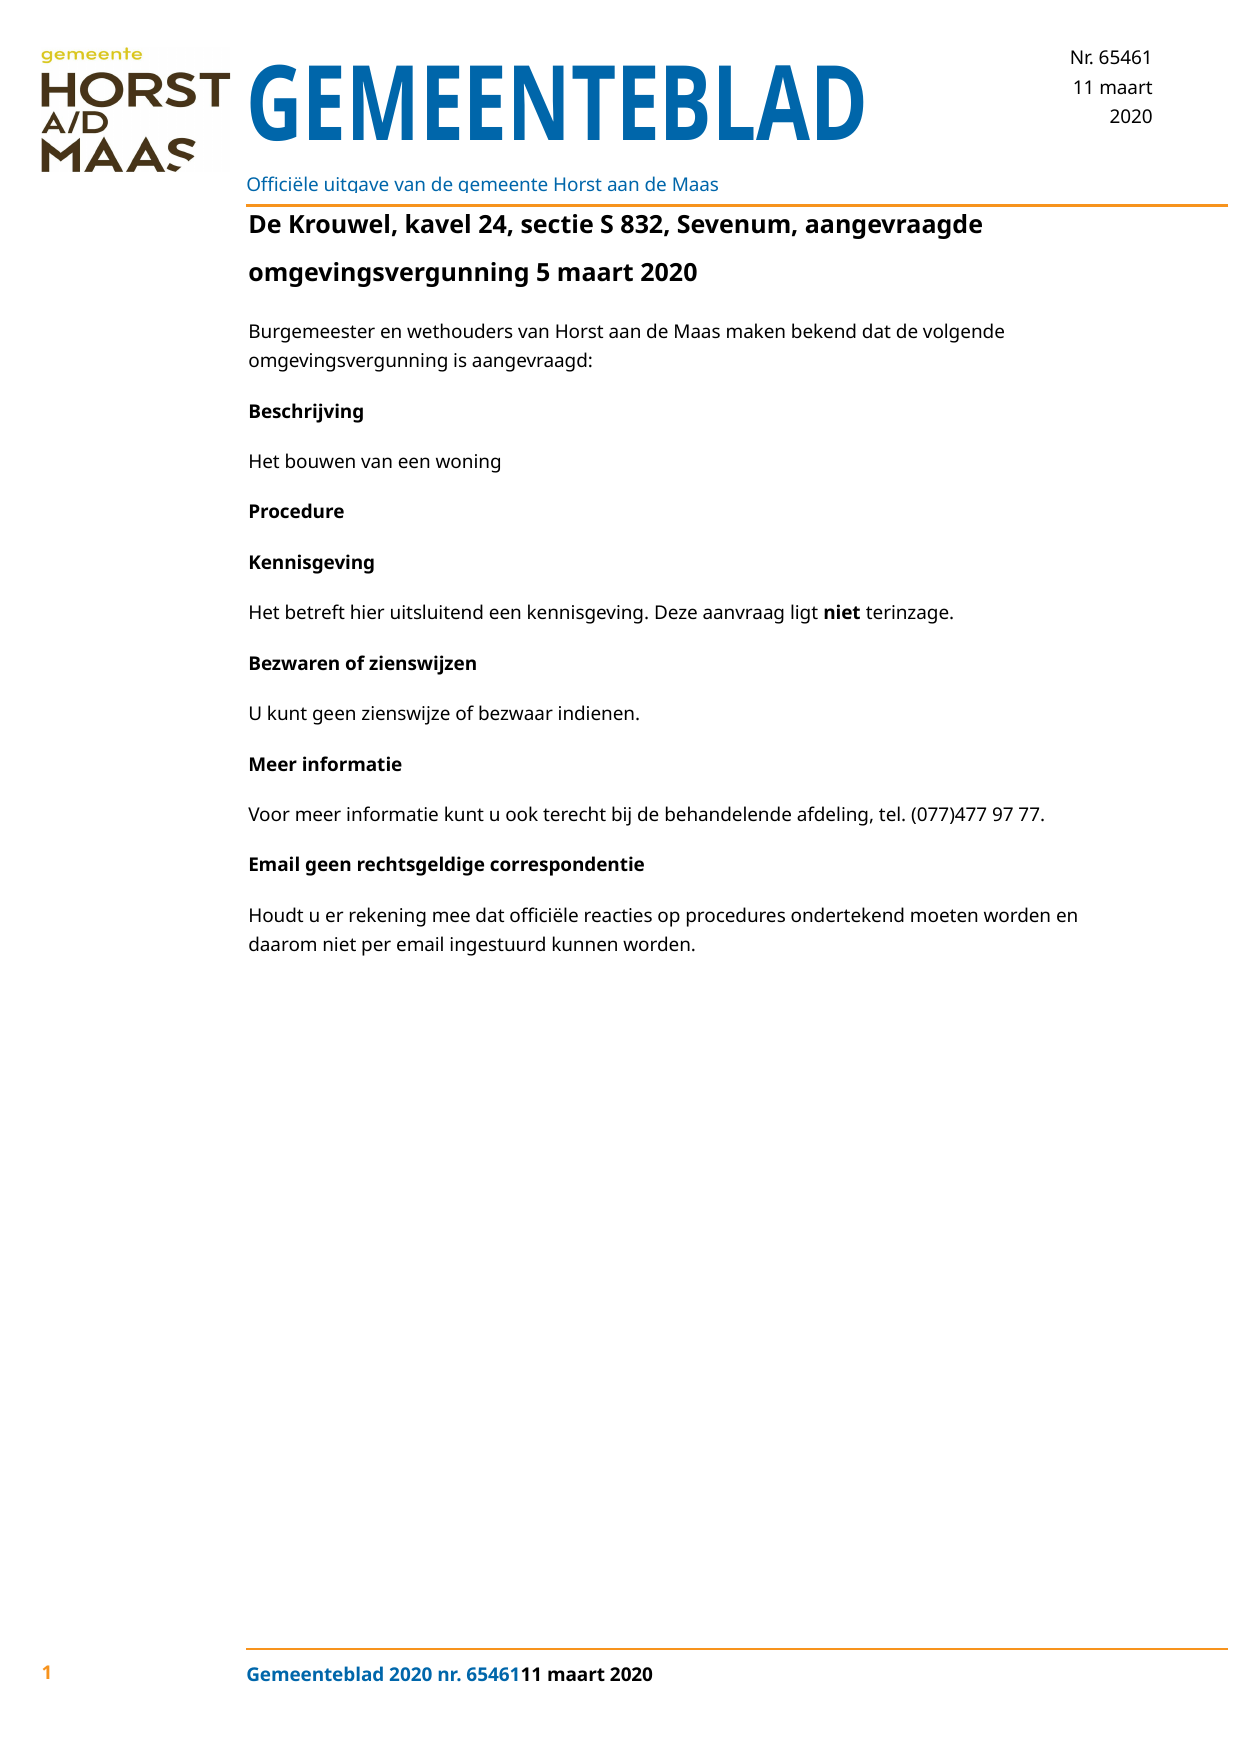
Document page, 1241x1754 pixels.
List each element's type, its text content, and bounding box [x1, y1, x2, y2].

picture [41, 47, 231, 172]
text Bezwaren of zienswijzen [248, 650, 1152, 676]
text Het betreft hier uitsluitend een kennisgeving. Deze aanvraag ligt niet terinzage. [248, 599, 1152, 625]
text Beschrijving [248, 398, 1152, 424]
text De Krouwel, kavel 24, sectie S 832, Sevenum, aangevraagde omgevingsvergunning 5 maart 2020 [248, 207, 1152, 288]
text Burgemeester en wethouders van Horst aan de Maas maken bekend dat de volgende omgevingsvergunning is aangevraagd: [248, 318, 1152, 373]
text Kennisgeving [248, 549, 1152, 575]
text Email geen rechtsgeldige correspondentie [248, 852, 1152, 877]
text Voor meer informatie kunt u ook terecht bij de behandelende afdeling, tel. (077)477 97 77. [248, 801, 1152, 827]
text Meer informatie [248, 751, 1152, 777]
text Houdt u er rekening mee dat officiële reacties op procedures ondertekend moeten worden en daarom niet per email ingestuurd kunnen worden. [248, 902, 1152, 957]
text Het bouwen van een woning [248, 448, 1152, 474]
text Procedure [248, 499, 1152, 524]
text U kunt geen zienswijze of bezwaar indienen. [248, 700, 1152, 726]
